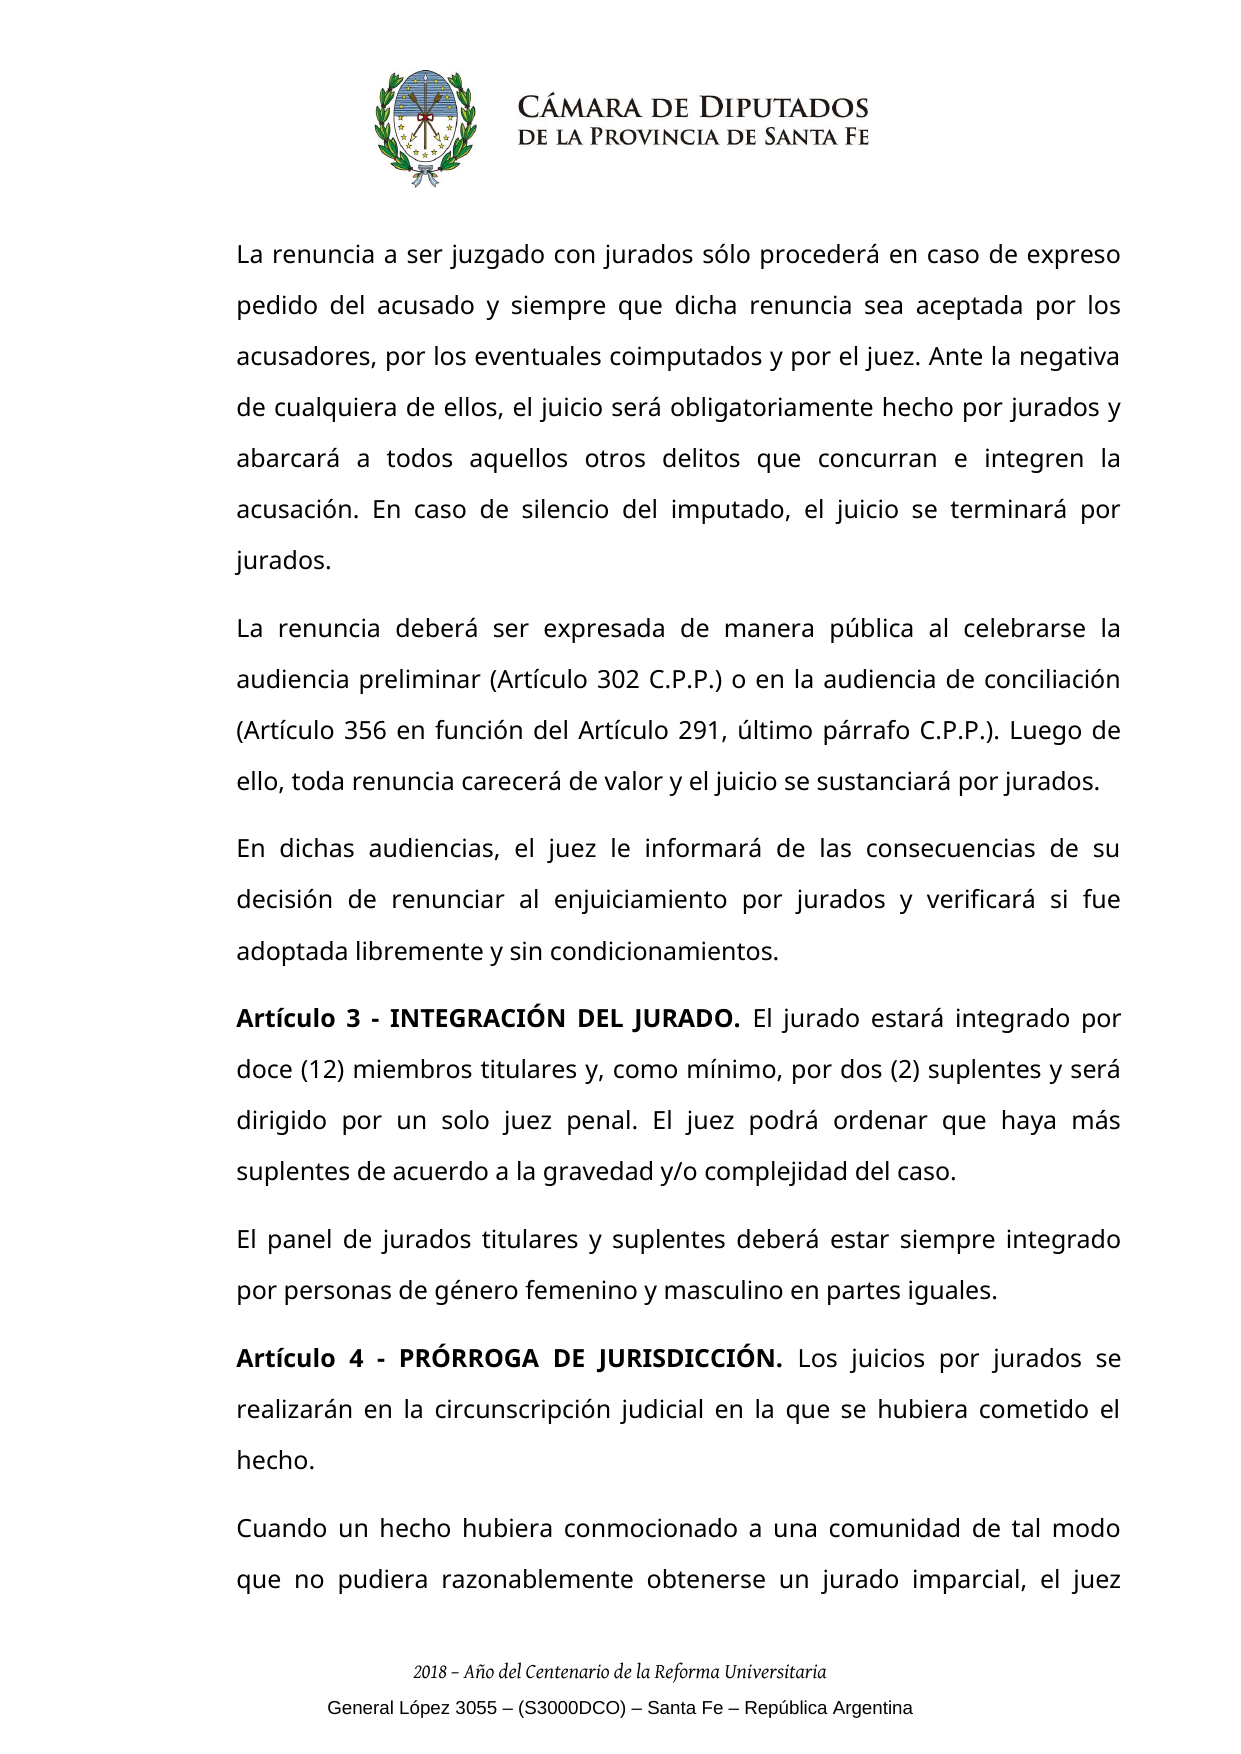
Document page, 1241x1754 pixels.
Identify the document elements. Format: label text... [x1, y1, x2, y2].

text La renuncia a ser juzgado con jurados sólo procederá en caso de expreso pedido del acusado y siempre que dicha renuncia sea aceptada por los acusadores, por los eventuales coimputados y por el juez. Ante la negativa de cualquiera de ellos, el juicio será obligatoriamente hecho por jurados y abarcará a todos aquellos otros delitos que concurran e integren la acusación. En caso de silencio del imputado, el juicio se terminará por jurados. [236, 236, 1122, 577]
text La renuncia deberá ser expresada de manera pública al celebrarse la audiencia preliminar (Artículo 302 C.P.P.) o en la audiencia de conciliación (Artículo 356 en función del Artículo 291, último párrafo C.P.P.). Luego de ello, toda renuncia carecerá de valor y el juicio se sustanciará por jurados. [236, 610, 1122, 797]
text Artículo 4 - PRÓRROGA DE JURISDICCIÓN. Los juicios por jurados se realizarán en la circunscripción judicial en la que se hubiera cometido el hecho. [236, 1340, 1122, 1477]
text Cuando un hecho hubiera conmocionado a una comunidad de tal modo que no pudiera razonablemente obtenerse un jurado imparcial, el juez [236, 1510, 1122, 1595]
picture [374, 70, 869, 192]
text En dichas audiencias, el juez le informará de las consecuencias de su decisión de renunciar al enjuiciamiento por jurados y verificará si fue adoptada libremente y sin condicionamientos. [236, 831, 1122, 967]
text Artículo 3 - INTEGRACIÓN DEL JURADO. El jurado estará integrado por doce (12) miembros titulares y, como mínimo, por dos (2) suplentes y será dirigido por un solo juez penal. El juez podrá ordenar que haya más suplentes de acuerdo a la gravedad y/o complejidad del caso. [236, 1001, 1122, 1188]
text El panel de jurados titulares y suplentes deberá estar siempre integrado por personas de género femenino y masculino en partes iguales. [236, 1222, 1122, 1307]
